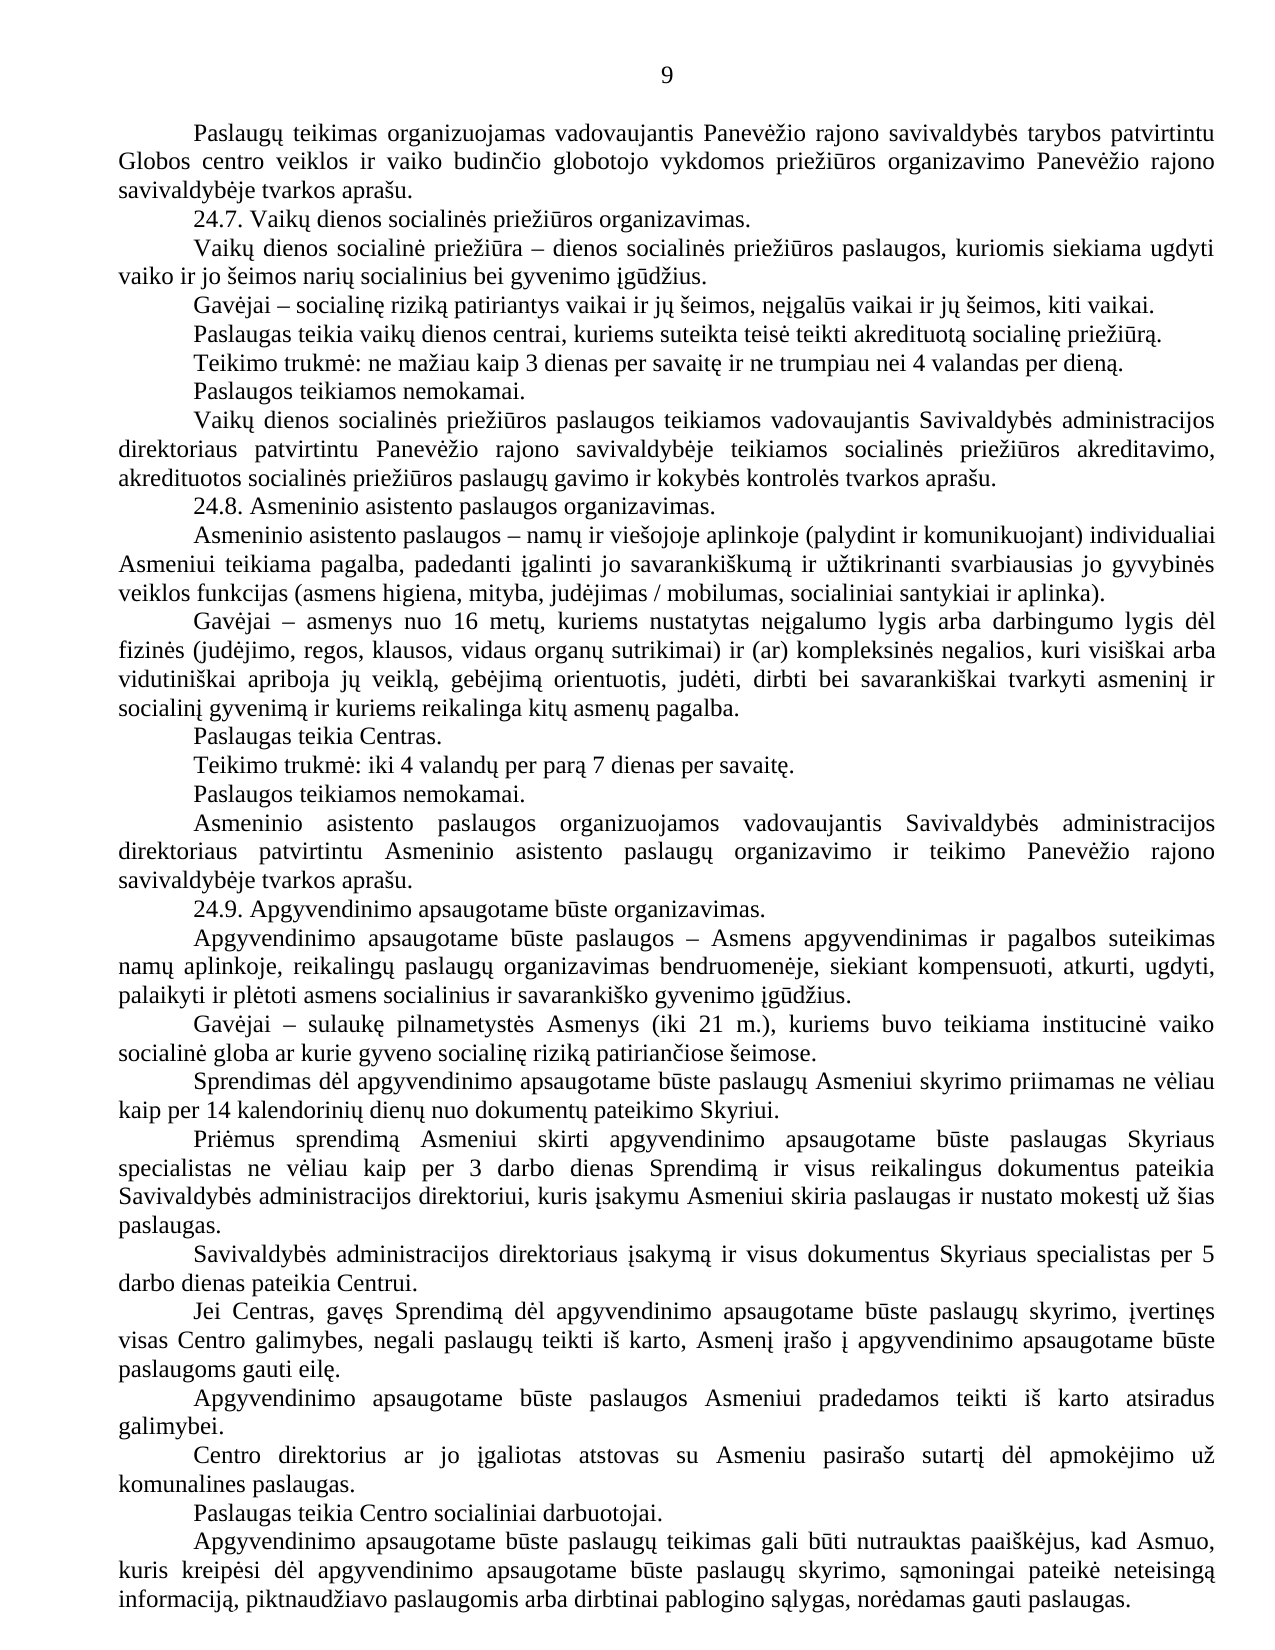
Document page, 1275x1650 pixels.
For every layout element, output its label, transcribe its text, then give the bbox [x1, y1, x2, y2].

text Centro direktorius ar jo įgaliotas atstovas su Asmeniu pasirašo sutartį dėl apmokėjimo už komunalines paslaugas. [118, 1440, 1216, 1498]
text Apgyvendinimo apsaugotame būste paslaugų teikimas gali būti nutrauktas paaiškėjus, kad Asmuo, kuris kreipėsi dėl apgyvendinimo apsaugotame būste paslaugų skyrimo, sąmoningai pateikė neteisingą informaciją, piktnaudžiavo paslaugomis arba dirbtinai pablogino sąlygas, norėdamas gauti paslaugas. [118, 1526, 1216, 1613]
text 24.7. Vaikų dienos socialinės priežiūros organizavimas. [118, 204, 1216, 233]
text Savivaldybės administracijos direktoriaus įsakymą ir visus dokumentus Skyriaus specialistas per 5 darbo dienas pateikia Centrui. [118, 1239, 1216, 1296]
text Apgyvendinimo apsaugotame būste paslaugos Asmeniui pradedamos teikti iš karto atsiradus galimybei. [118, 1383, 1216, 1440]
text Paslaugas teikia vaikų dienos centrai, kuriems suteikta teisė teikti akredituotą socialinę priežiūrą. [118, 319, 1216, 348]
text Vaikų dienos socialinė priežiūra – dienos socialinės priežiūros paslaugos, kuriomis siekiama ugdyti vaiko ir jo šeimos narių socialinius bei gyvenimo įgūdžius. [118, 233, 1216, 290]
text Apgyvendinimo apsaugotame būste paslaugos – Asmens apgyvendinimas ir pagalbos suteikimas namų aplinkoje, reikalingų paslaugų organizavimas bendruomenėje, siekiant kompensuoti, atkurti, ugdyti, palaikyti ir plėtoti asmens socialinius ir savarankiško gyvenimo įgūdžius. [118, 923, 1216, 1009]
text Gavėjai – asmenys nuo 16 metų, kuriems nustatytas neįgalumo lygis arba darbingumo lygis dėl fizinės (judėjimo, regos, klausos, vidaus organų sutrikimai) ir (ar) kompleksinės negalios, kuri visiškai arba vidutiniškai apriboja jų veiklą, gebėjimą orientuotis, judėti, dirbti bei savarankiškai tvarkyti asmeninį ir socialinį gyvenimą ir kuriems reikalinga kitų asmenų pagalba. [118, 606, 1216, 721]
text Paslaugas teikia Centro socialiniai darbuotojai. [118, 1498, 1216, 1526]
text Paslaugas teikia Centras. [118, 721, 1216, 750]
text Teikimo trukmė: ne mažiau kaip 3 dienas per savaitę ir ne trumpiau nei 4 valandas per dieną. [118, 348, 1216, 376]
text Jei Centras, gavęs Sprendimą dėl apgyvendinimo apsaugotame būste paslaugų skyrimo, įvertinęs visas Centro galimybes, negali paslaugų teikti iš karto, Asmenį įrašo į apgyvendinimo apsaugotame būste paslaugoms gauti eilę. [118, 1296, 1216, 1383]
text Vaikų dienos socialinės priežiūros paslaugos teikiamos vadovaujantis Savivaldybės administracijos direktoriaus patvirtintu Panevėžio rajono savivaldybėje teikiamos socialinės priežiūros akreditavimo, akredituotos socialinės priežiūros paslaugų gavimo ir kokybės kontrolės tvarkos aprašu. [118, 405, 1216, 491]
text Gavėjai – sulaukę pilnametystės Asmenys (iki 21 m.), kuriems buvo teikiama institucinė vaiko socialinė globa ar kurie gyveno socialinę riziką patiriančiose šeimose. [118, 1009, 1216, 1066]
text Paslaugos teikiamos nemokamai. [118, 779, 1216, 808]
text Asmeninio asistento paslaugos organizuojamos vadovaujantis Savivaldybės administracijos direktoriaus patvirtintu Asmeninio asistento paslaugų organizavimo ir teikimo Panevėžio rajono savivaldybėje tvarkos aprašu. [118, 808, 1216, 894]
text Priėmus sprendimą Asmeniui skirti apgyvendinimo apsaugotame būste paslaugas Skyriaus specialistas ne vėliau kaip per 3 darbo dienas Sprendimą ir visus reikalingus dokumentus pateikia Savivaldybės administracijos direktoriui, kuris įsakymu Asmeniui skiria paslaugas ir nustato mokestį už šias paslaugas. [118, 1124, 1216, 1239]
text Teikimo trukmė: iki 4 valandų per parą 7 dienas per savaitę. [118, 750, 1216, 779]
text Paslaugų teikimas organizuojamas vadovaujantis Panevėžio rajono savivaldybės tarybos patvirtintu Globos centro veiklos ir vaiko budinčio globotojo vykdomos priežiūros organizavimo Panevėžio rajono savivaldybėje tvarkos aprašu. [118, 118, 1216, 204]
text Gavėjai – socialinę riziką patiriantys vaikai ir jų šeimos, neįgalūs vaikai ir jų šeimos, kiti vaikai. [118, 290, 1216, 319]
text Asmeninio asistento paslaugos – namų ir viešojoje aplinkoje (palydint ir komunikuojant) individualiai Asmeniui teikiama pagalba, padedanti įgalinti jo savarankiškumą ir užtikrinanti svarbiausias jo gyvybinės veiklos funkcijas (asmens higiena, mityba, judėjimas / mobilumas, socialiniai santykiai ir aplinka). [118, 520, 1216, 606]
text Sprendimas dėl apgyvendinimo apsaugotame būste paslaugų Asmeniui skyrimo priimamas ne vėliau kaip per 14 kalendorinių dienų nuo dokumentų pateikimo Skyriui. [118, 1066, 1216, 1124]
text 24.9. Apgyvendinimo apsaugotame būste organizavimas. [118, 894, 1216, 923]
text Paslaugos teikiamos nemokamai. [118, 376, 1216, 405]
text 24.8. Asmeninio asistento paslaugos organizavimas. [118, 491, 1216, 520]
